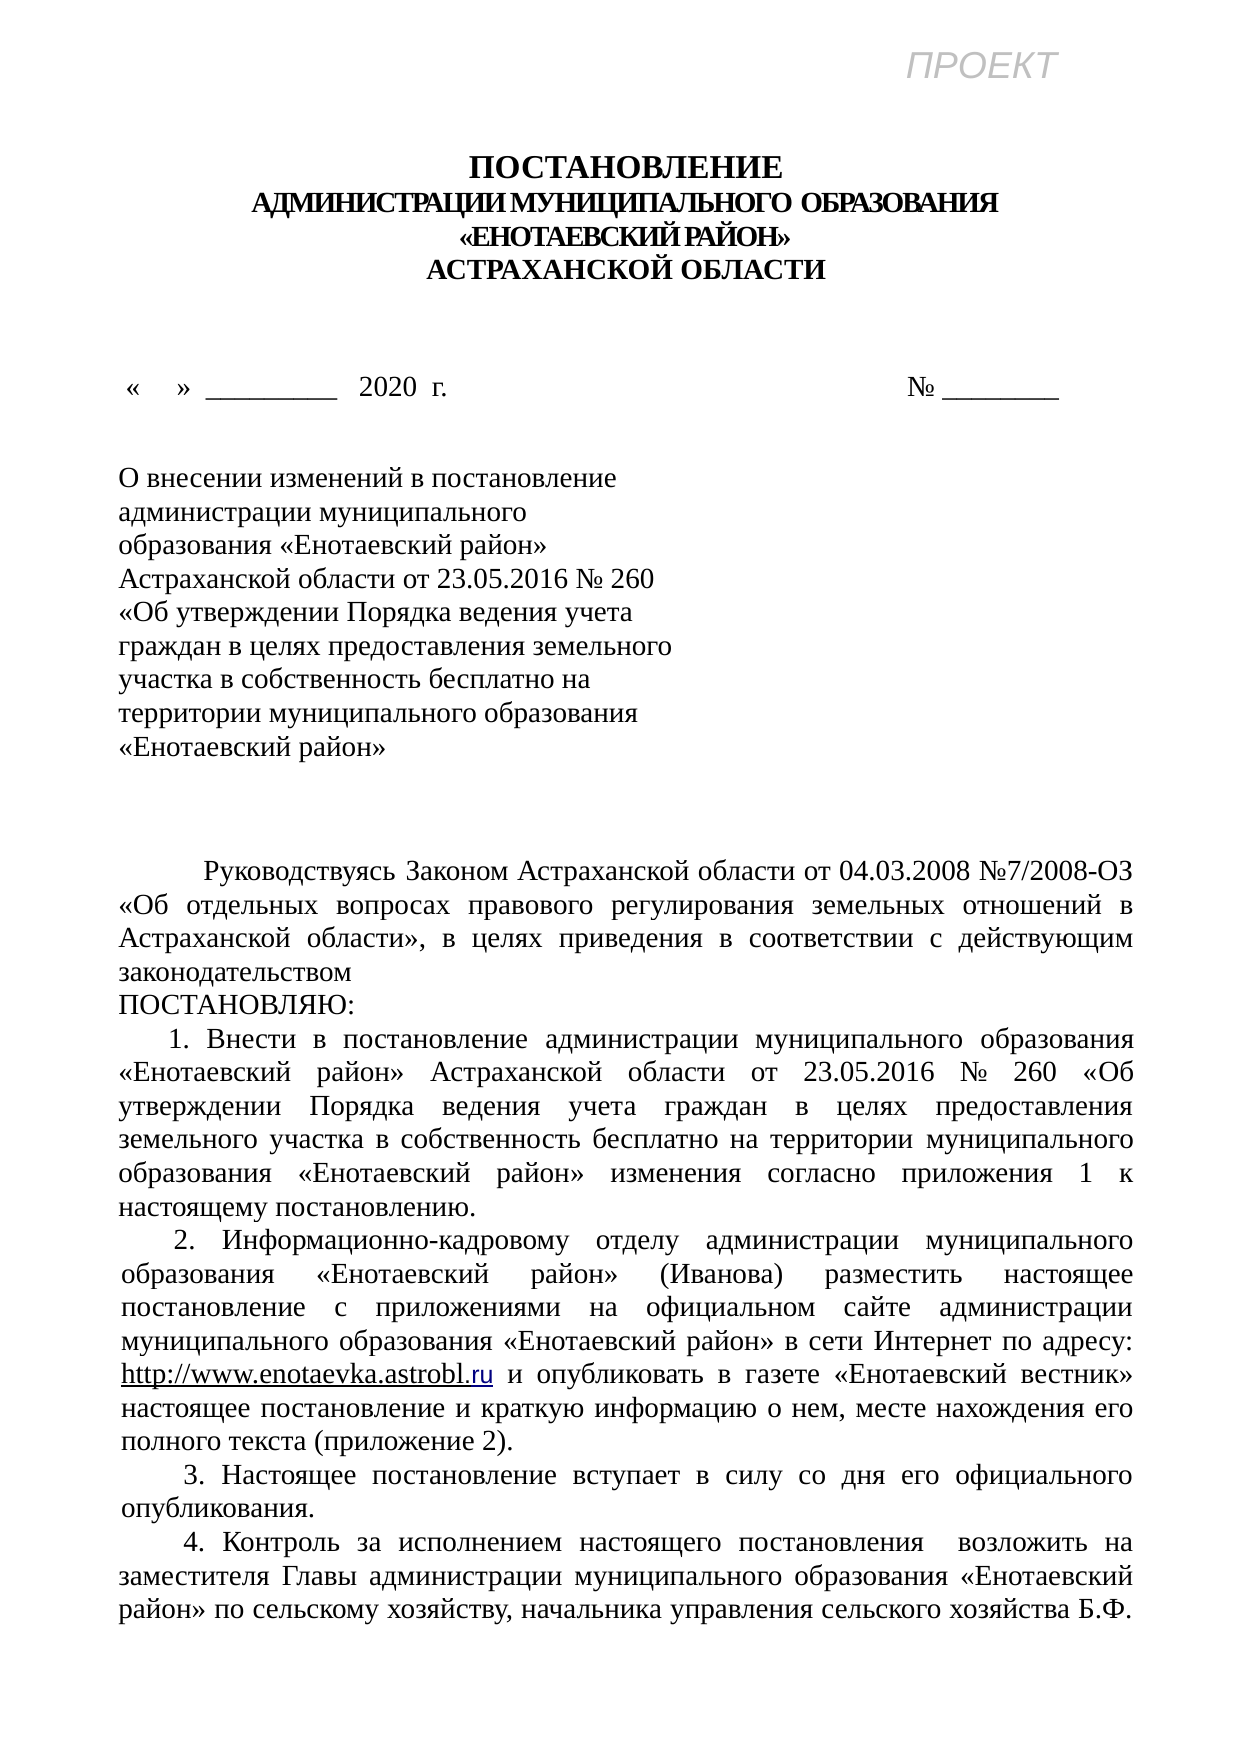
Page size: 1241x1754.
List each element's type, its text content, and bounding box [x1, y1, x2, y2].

text ПОСТАНОВЛЕНИЕ [118, 147, 1134, 185]
text 4. Контроль за исполнением настоящего постановления возложить на заместителя Главы администрации муниципального образования «Енотаевский район» по сельскому хозяйству, начальника управления сельского хозяйства Б.Ф. [118, 1524, 1134, 1625]
text 1. Внести в постановление администрации муниципального образования «Енотаевский район» Астраханской области от 23.05.2016 № 260 «Об утверждении Порядка ведения учета граждан в целях предоставления земельного участка в собственность бесплатно на территории муниципального образования «Енотаевский район» изменения согласно приложения 1 к настоящему постановлению. [118, 1021, 1134, 1222]
text «Об утверждении Порядка ведения учета [118, 594, 1134, 628]
text Руководствуясь Законом Астраханской области от 04.03.2008 №7/2008-ОЗ «Об отдельных вопросах правового регулирования земельных отношений в Астраханской области», в целях приведения в соответствии с действующим законодательством [118, 853, 1134, 987]
text АДМИНИСТРАЦИИ МУНИЦИПАЛЬНОГО ОБРАЗОВАНИЯ [118, 185, 1134, 219]
text АСТРАХАНСКОЙ ОБЛАСТИ [118, 252, 1134, 286]
text О внесении изменений в постановление [118, 460, 1134, 494]
text ПРОЕКТ [906, 43, 1111, 86]
text « » _________ 2020 г. № ________ [118, 369, 1134, 403]
text ПОСТАНОВЛЯЮ: [118, 987, 1134, 1021]
text образования «Енотаевский район» [118, 527, 1134, 561]
text 3. Настоящее постановление вступает в силу со дня его официального опубликования. [121, 1457, 1134, 1524]
text территории муниципального образования [118, 695, 1134, 729]
text «Енотаевский район» [118, 729, 1134, 762]
text участка в собственность бесплатно на [118, 662, 1134, 695]
text «ЕНОТАЕВСКИЙ РАЙОН» [118, 219, 1134, 252]
text администрации муниципального [118, 494, 1134, 527]
text Астраханской области от 23.05.2016 № 260 [118, 561, 1134, 594]
text 2. Информационно-кадровому отделу администрации муниципального образования «Енотаевский район» (Иванова) разместить настоящее постановление с приложениями на официальном сайте администрации муниципального образования «Енотаевский район» в сети Интернет по адресу: http://www.enotaevka.astrobl.ru и опубликовать в газете «Енотаевский вестник» настоящее постановление и краткую информацию о нем, месте нахождения его полного текста (приложение 2). [121, 1222, 1134, 1457]
text граждан в целях предоставления земельного [118, 628, 1134, 662]
